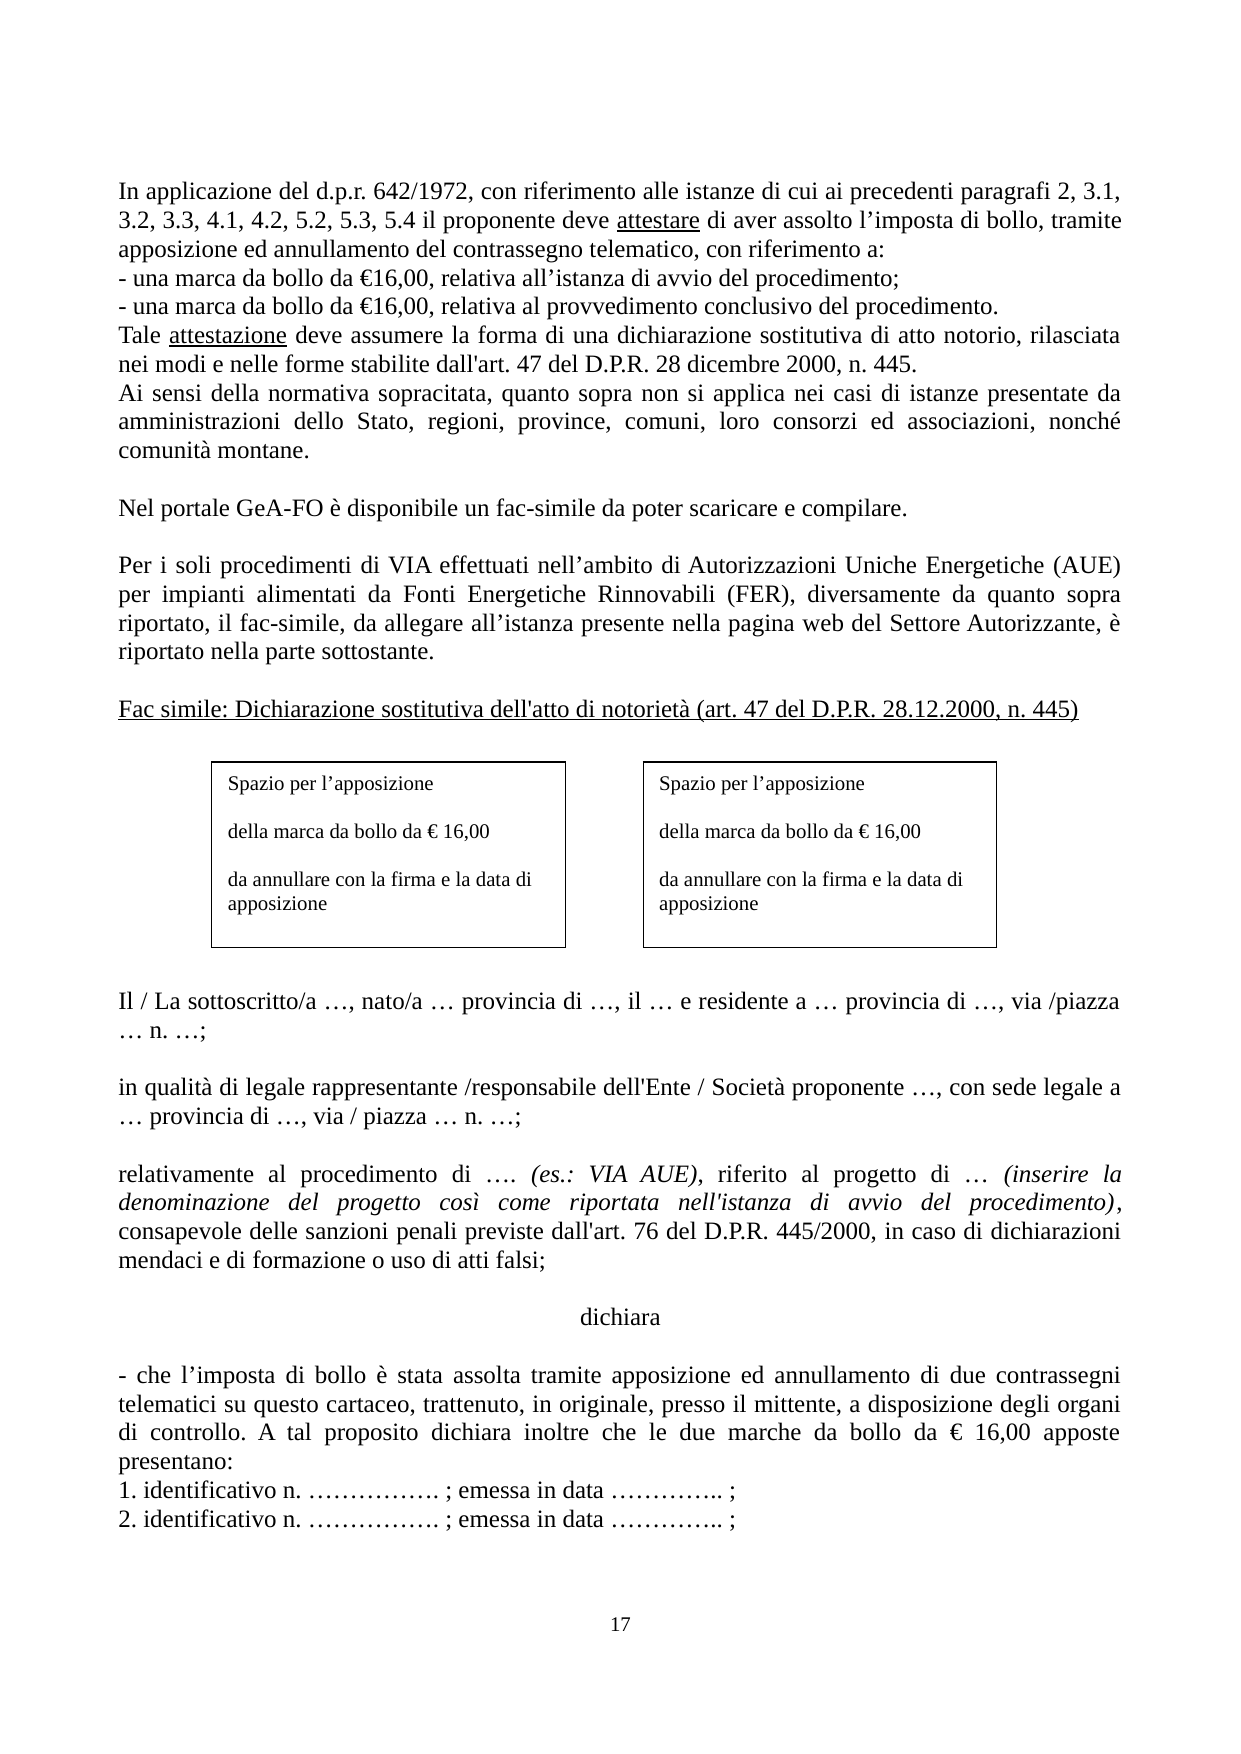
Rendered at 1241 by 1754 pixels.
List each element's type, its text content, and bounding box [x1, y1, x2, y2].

text Fac simile: Dichiarazione sostitutiva dell'atto di notorietà (art. 47 del D.P.R. 28.12.2000, n. 445) [118, 694, 1122, 723]
text Spazio per l’apposizione [228, 770, 550, 794]
text 2. identificativo n. ……………. ; emessa in data ………….. ; [118, 1504, 1122, 1532]
text 1. identificativo n. ……………. ; emessa in data ………….. ; [118, 1475, 1122, 1504]
text relativamente al procedimento di …. (es.: VIA AUE), riferito al progetto di … (inserire la denominazione del progetto così come riportata nell'istanza di avvio del procedimento), consapevole delle sanzioni penali previste dall'art. 76 del D.P.R. 445/2000, in caso di dichiarazioni mendaci e di formazione o uso di atti falsi; [118, 1159, 1122, 1274]
text dichiara [118, 1302, 1122, 1331]
text della marca da bollo da € 16,00 [228, 818, 550, 843]
text da annullare con la firma e la data di apposizione [228, 867, 550, 915]
text In applicazione del d.p.r. 642/1972, con riferimento alle istanze di cui ai precedenti paragrafi 2, 3.1, 3.2, 3.3, 4.1, 4.2, 5.2, 5.3, 5.4 il proponente deve attestare di aver assolto l’imposta di bollo, tramite apposizione ed annullamento del contrassegno telematico, con riferimento a: [118, 176, 1122, 263]
text Ai sensi della normativa sopracitata, quanto sopra non si applica nei casi di istanze presentate da amministrazioni dello Stato, regioni, province, comuni, loro consorzi ed associazioni, nonché comunità montane. [118, 378, 1122, 464]
text in qualità di legale rappresentante /responsabile dell'Ente / Società proponente …, con sede legale a … provincia di …, via / piazza … n. …; [118, 1072, 1122, 1130]
text della marca da bollo da € 16,00 [659, 818, 981, 843]
text - che l’imposta di bollo è stata assolta tramite apposizione ed annullamento di due contrassegni telematici su questo cartaceo, trattenuto, in originale, presso il mittente, a disposizione degli organi di controllo. A tal proposito dichiara inoltre che le due marche da bollo da € 16,00 apposte presentano: [118, 1360, 1122, 1475]
text Spazio per l’apposizione [659, 770, 981, 794]
text Tale attestazione deve assumere la forma di una dichiarazione sostitutiva di atto notorio, rilasciata nei modi e nelle forme stabilite dall'art. 47 del D.P.R. 28 dicembre 2000, n. 445. [118, 320, 1122, 378]
text Il / La sottoscritto/a …, nato/a … provincia di …, il … e residente a … provincia di …, via /piazza … n. …; [118, 986, 1122, 1044]
text - una marca da bollo da €16,00, relativa all’istanza di avvio del procedimento; [118, 263, 1122, 291]
text da annullare con la firma e la data di apposizione [659, 867, 981, 915]
text Nel portale GeA-FO è disponibile un fac-simile da poter scaricare e compilare. [118, 493, 1122, 521]
text - una marca da bollo da €16,00, relativa al provvedimento conclusivo del procedimento. [118, 291, 1122, 320]
text Per i soli procedimenti di VIA effettuati nell’ambito di Autorizzazioni Uniche Energetiche (AUE) per impianti alimentati da Fonti Energetiche Rinnovabili (FER), diversamente da quanto sopra riportato, il fac-simile, da allegare all’istanza presente nella pagina web del Settore Autorizzante, è riportato nella parte sottostante. [118, 550, 1122, 665]
